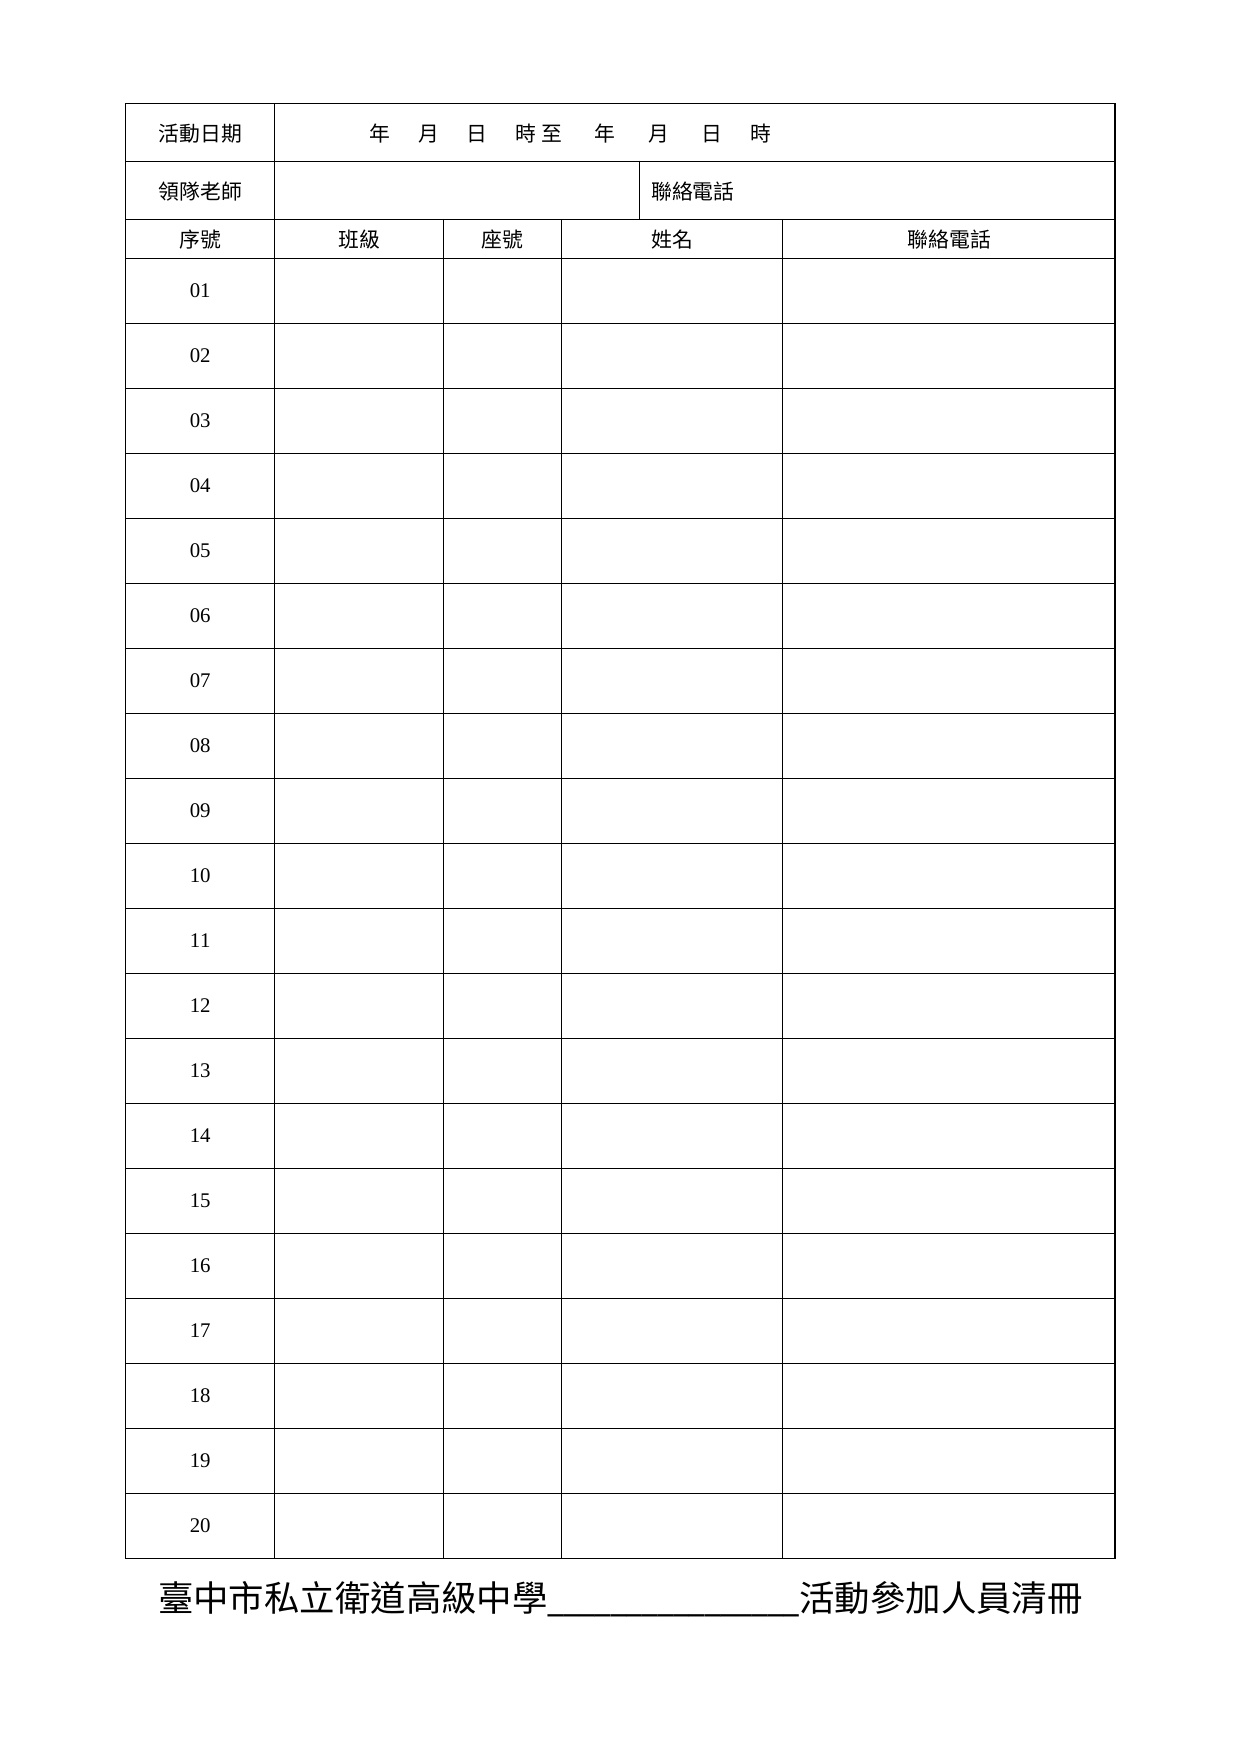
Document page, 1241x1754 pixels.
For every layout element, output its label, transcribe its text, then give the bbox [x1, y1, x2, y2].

table_cell [444, 844, 561, 907]
table_cell [562, 1299, 782, 1362]
table_cell [783, 584, 1114, 647]
table_cell 01 [126, 259, 274, 322]
table_cell [275, 162, 639, 219]
table_cell [562, 714, 782, 777]
table_cell [783, 909, 1114, 972]
table_cell [275, 259, 443, 322]
table_cell 13 [126, 1039, 274, 1102]
table_cell 聯絡電話 [640, 162, 1114, 219]
table_cell [783, 454, 1114, 517]
table_header 活動日期 [126, 104, 274, 161]
table_cell [783, 1039, 1114, 1102]
table_cell [562, 1104, 782, 1167]
table_cell [562, 1234, 782, 1297]
table_cell [275, 649, 443, 712]
table_cell [783, 259, 1114, 322]
table_cell [275, 779, 443, 842]
table_cell 10 [126, 844, 274, 907]
table_cell 09 [126, 779, 274, 842]
table_cell [444, 259, 561, 322]
table_cell 領隊老師 [126, 162, 274, 219]
table_cell [562, 454, 782, 517]
table_cell [562, 974, 782, 1037]
table_cell [444, 454, 561, 517]
table_cell [562, 389, 782, 452]
table_cell [783, 1104, 1114, 1167]
table_cell [783, 649, 1114, 712]
table_cell [783, 1234, 1114, 1297]
table_cell 14 [126, 1104, 274, 1167]
table_cell [562, 324, 782, 387]
table_cell 班級 [275, 220, 443, 257]
table_cell [444, 649, 561, 712]
table_cell [444, 1234, 561, 1297]
table_cell [783, 1364, 1114, 1427]
table_cell 05 [126, 519, 274, 582]
table_cell 11 [126, 909, 274, 972]
table_cell [783, 389, 1114, 452]
table_cell 序號 [126, 220, 274, 257]
table_cell [562, 519, 782, 582]
table_cell [783, 844, 1114, 907]
table_cell [562, 844, 782, 907]
table_cell 17 [126, 1299, 274, 1362]
table_cell [444, 1494, 561, 1557]
table_cell [783, 974, 1114, 1037]
table_cell [444, 1039, 561, 1102]
table_cell [562, 909, 782, 972]
table_cell [562, 1169, 782, 1232]
table_cell [275, 1169, 443, 1232]
table_cell 18 [126, 1364, 274, 1427]
table_cell [444, 909, 561, 972]
table_cell [444, 584, 561, 647]
table_cell 06 [126, 584, 274, 647]
table_cell [562, 259, 782, 322]
table_cell [783, 324, 1114, 387]
table_cell [444, 1299, 561, 1362]
table_cell [444, 1104, 561, 1167]
table_cell [275, 1364, 443, 1427]
table_cell 08 [126, 714, 274, 777]
table_cell [562, 1429, 782, 1492]
table_cell [562, 649, 782, 712]
table_cell [444, 779, 561, 842]
table_cell 02 [126, 324, 274, 387]
table_cell [275, 909, 443, 972]
table_cell [444, 1169, 561, 1232]
table_cell [783, 1429, 1114, 1492]
table_cell [444, 714, 561, 777]
table_cell [275, 844, 443, 907]
table_cell [444, 1429, 561, 1492]
table_cell 聯絡電話 [783, 220, 1114, 257]
table_cell 姓名 [562, 220, 782, 257]
table_cell [444, 974, 561, 1037]
table_cell 座號 [444, 220, 561, 257]
table_cell [444, 519, 561, 582]
table_cell [444, 324, 561, 387]
table_cell [275, 1039, 443, 1102]
table_cell [275, 714, 443, 777]
table_cell [783, 1494, 1114, 1557]
table_cell 19 [126, 1429, 274, 1492]
table_cell 03 [126, 389, 274, 452]
table_cell 16 [126, 1234, 274, 1297]
table_cell [783, 1299, 1114, 1362]
table_cell [275, 1299, 443, 1362]
table_cell 04 [126, 454, 274, 517]
table_cell [275, 1234, 443, 1297]
table_cell [275, 454, 443, 517]
table_cell [562, 779, 782, 842]
table_cell [275, 1429, 443, 1492]
table_cell [275, 1104, 443, 1167]
table_cell [275, 974, 443, 1037]
text 臺中市私立衛道高級中學________________活動參加人員清冊 [112, 1558, 1128, 1633]
table_cell [444, 1364, 561, 1427]
table_cell [783, 714, 1114, 777]
table_cell [275, 324, 443, 387]
table_cell [275, 584, 443, 647]
table_cell [275, 389, 443, 452]
table_cell 20 [126, 1494, 274, 1557]
table_cell [275, 519, 443, 582]
table_cell [444, 389, 561, 452]
table_cell [562, 1364, 782, 1427]
table_cell [783, 519, 1114, 582]
table_cell 15 [126, 1169, 274, 1232]
table_header 年 月 日 時 至 年 月 日 時 [275, 104, 1114, 161]
table_cell [562, 584, 782, 647]
table_cell [783, 779, 1114, 842]
table_cell [783, 1169, 1114, 1232]
table_cell 12 [126, 974, 274, 1037]
table_cell [562, 1039, 782, 1102]
table_cell [275, 1494, 443, 1557]
table_cell [562, 1494, 782, 1557]
table_cell 07 [126, 649, 274, 712]
